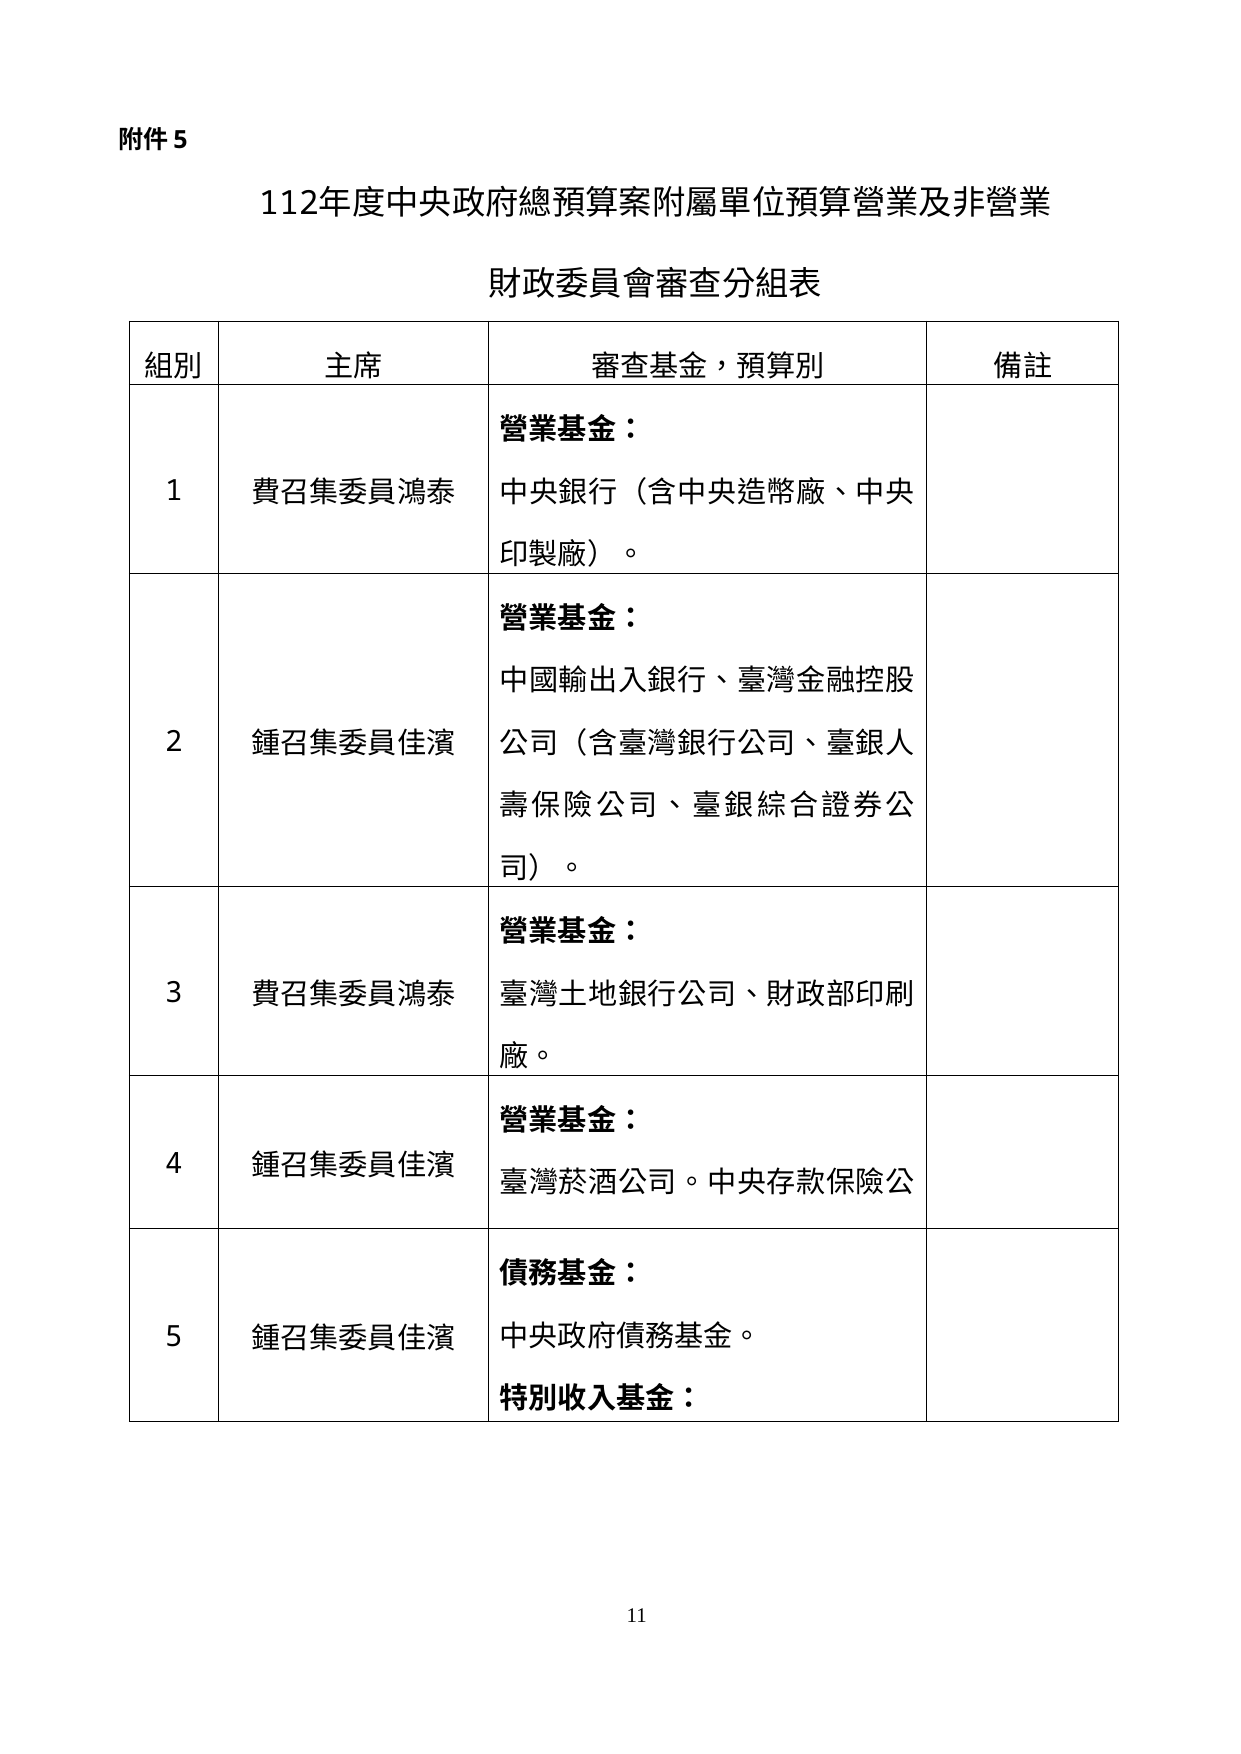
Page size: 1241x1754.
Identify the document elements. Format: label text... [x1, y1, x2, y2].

table_cell 2 [130, 574, 218, 886]
table_cell 1 [130, 385, 218, 573]
table_cell 營業基金： 臺灣菸酒公司。中央存款保險公司。 [489, 1076, 926, 1228]
subtitle 112年度中央政府總預算案附屬單位預算營業及非營業 [214, 158, 1096, 221]
table_cell 3 [130, 887, 218, 1075]
table_cell 費召集委員鴻泰 [219, 385, 488, 573]
table_cell 債務基金： 中央政府債務基金。 特別收入基金： 行政院公營事業民營化基金。 [489, 1229, 926, 1421]
table_header 備註 [927, 322, 1118, 384]
table_cell [927, 1229, 1118, 1421]
subtitle 財政委員會審查分組表 [214, 239, 1096, 302]
table_cell 營業基金： 臺灣土地銀行公司、財政部印刷廠。 [489, 887, 926, 1075]
table_cell [927, 887, 1118, 1075]
table_cell 鍾召集委員佳濱 [219, 1229, 488, 1421]
table_cell [927, 1076, 1118, 1228]
table_header 審查基金，預算別 [489, 322, 926, 384]
table_cell [927, 574, 1118, 886]
table_cell 4 [130, 1076, 218, 1228]
table_header 組別 [130, 322, 218, 384]
table_cell [927, 385, 1118, 573]
table_cell 鍾召集委員佳濱 [219, 574, 488, 886]
table_cell 費召集委員鴻泰 [219, 887, 488, 1075]
table_cell 營業基金： 中央銀行（含中央造幣廠、中央印製廠）。 [489, 385, 926, 573]
table_header 主席 [219, 322, 488, 384]
text 附件5 [118, 96, 1155, 158]
table_cell 5 [130, 1229, 218, 1421]
table_cell 營業基金： 中國輸出入銀行、臺灣金融控股公司（含臺灣銀行公司、臺銀人壽保險公司、臺銀綜合證券公司）。 [489, 574, 926, 886]
table_cell 鍾召集委員佳濱 [219, 1076, 488, 1228]
